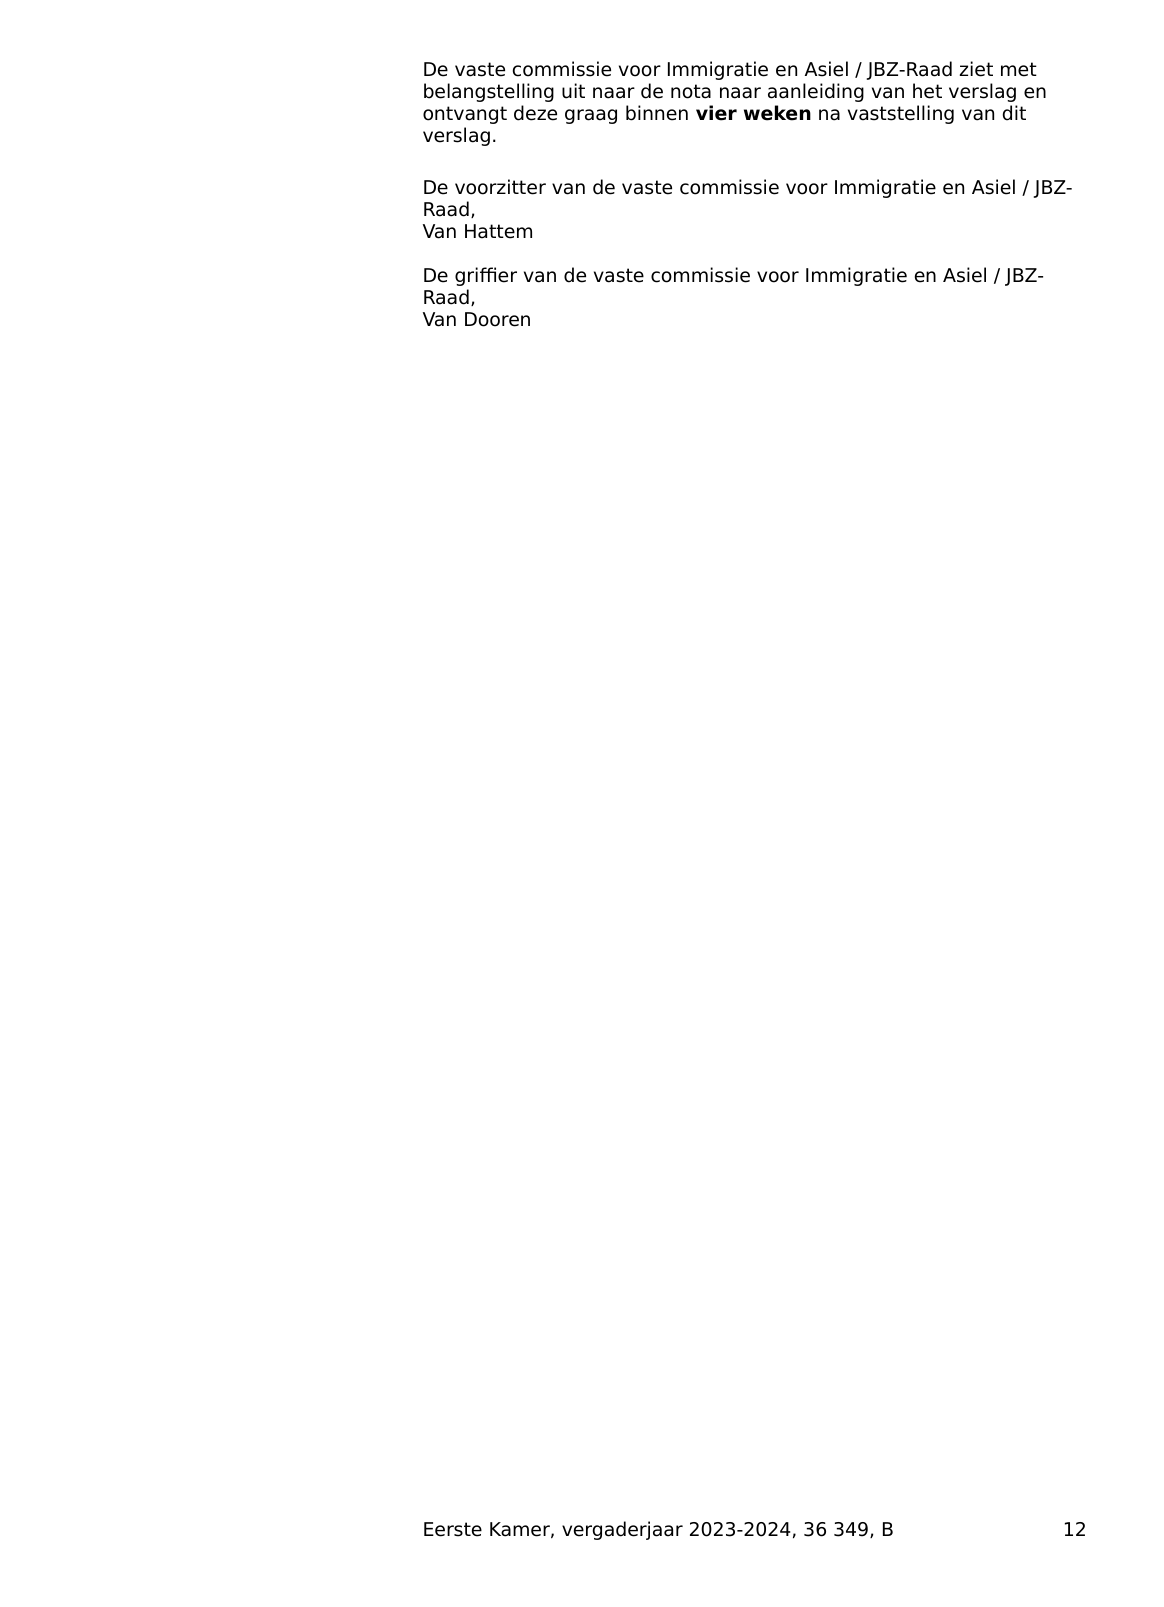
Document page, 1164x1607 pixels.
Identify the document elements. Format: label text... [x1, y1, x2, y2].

text De griffier van de vaste commissie voor Immigratie en Asiel / JBZ-Raad, Van Dooren [422, 265, 1087, 331]
text De voorzitter van de vaste commissie voor Immigratie en Asiel / JBZ-Raad, Van Hattem [422, 177, 1087, 243]
text De vaste commissie voor Immigratie en Asiel / JBZ-Raad ziet met belangstelling uit naar de nota naar aanleiding van het verslag en ontvangt deze graag binnen vier weken na vaststelling van dit verslag. [422, 59, 1087, 147]
